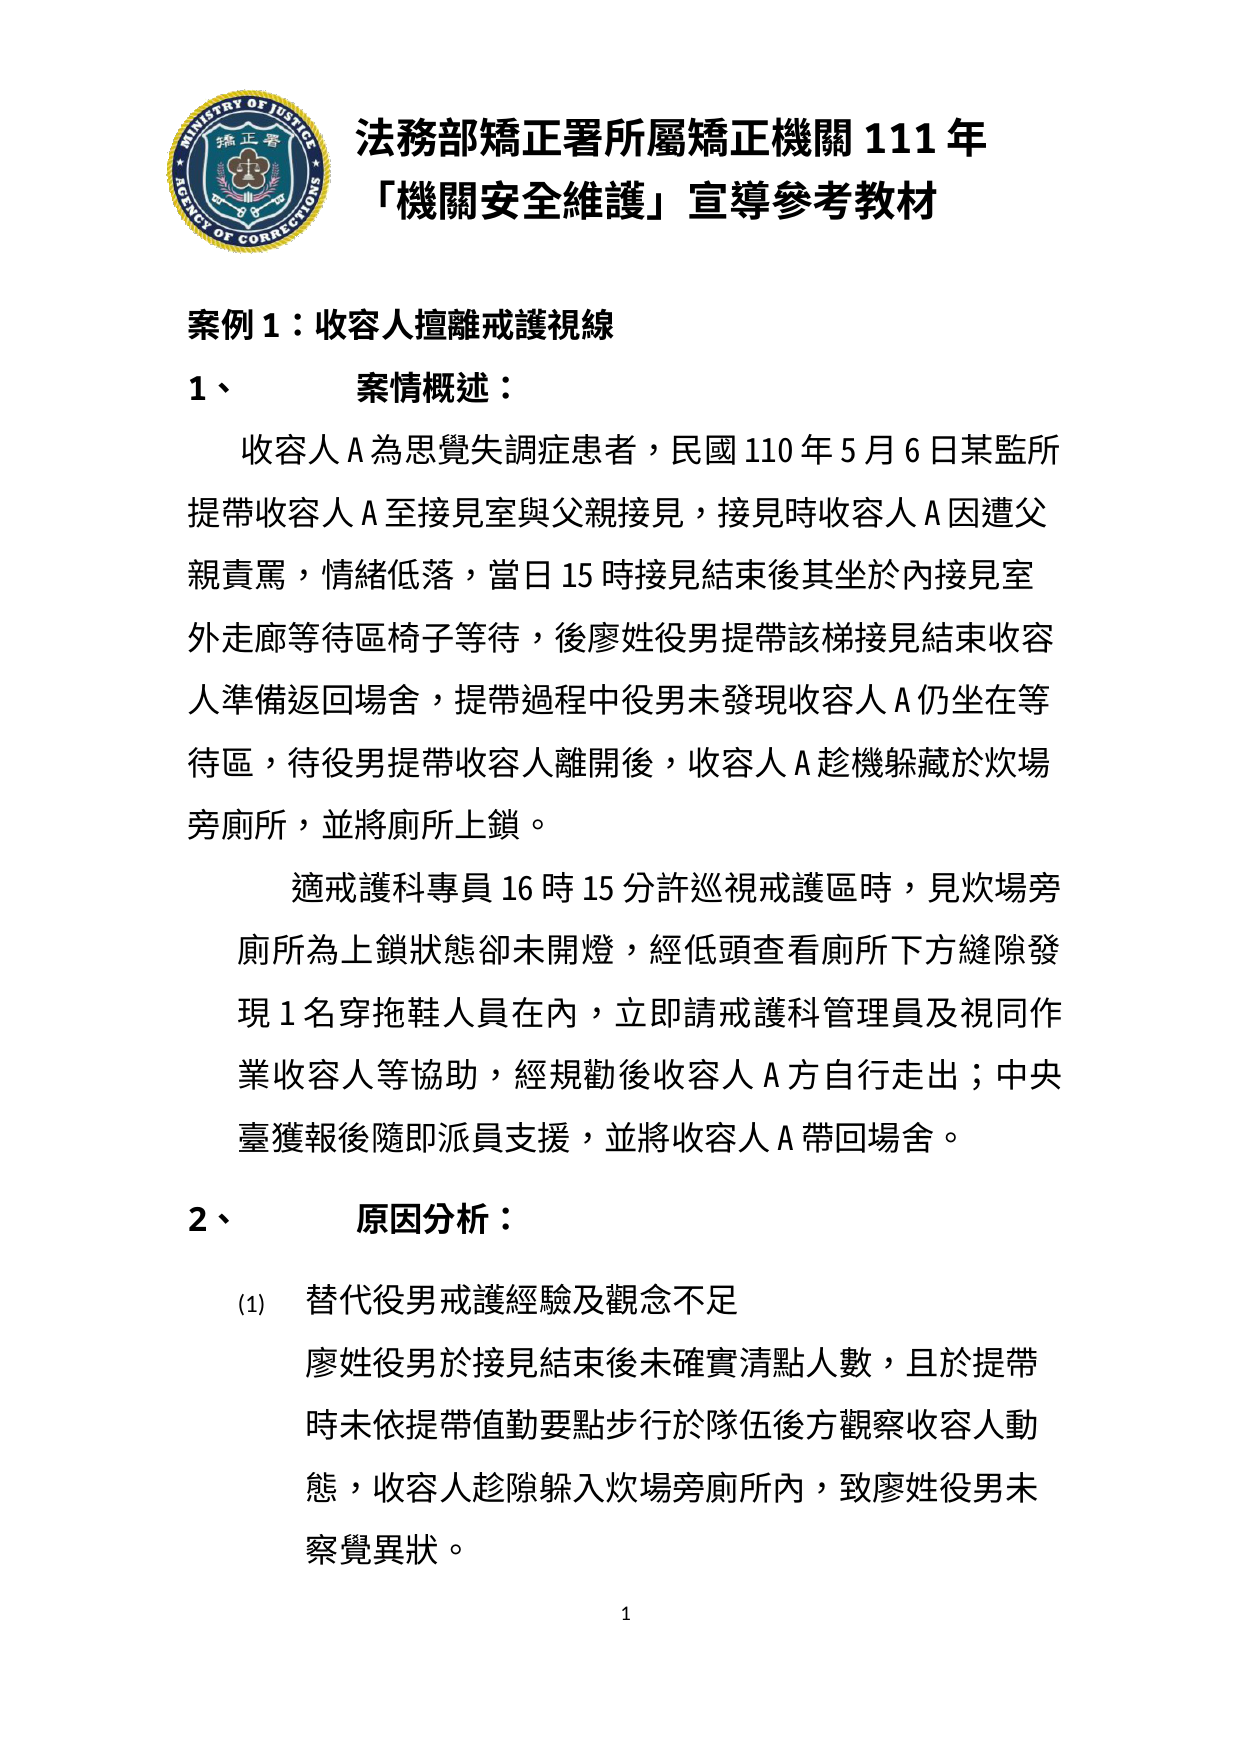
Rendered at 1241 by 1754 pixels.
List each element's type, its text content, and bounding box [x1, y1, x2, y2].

list 原因分析： [187, 1175, 1063, 1238]
picture [162, 83, 338, 260]
text 「機關安全維護」宣導參考教材 [338, 157, 1063, 219]
text 法務部矯正署所屬矯正機關111年 [338, 94, 1063, 157]
text 適戒護科專員16時15分許巡視戒護區時，見炊場旁廁所為上鎖狀態卻未開燈，經低頭查看廁所下方縫隙發現1名穿拖鞋人員在內，立即請戒護科管理員及視同作業收容人等協助，經規勸後收容人A方自行走出；中央臺獲報後隨即派員支援，並將收容人A帶回場舍。 [238, 844, 1063, 1157]
text 案例1：收容人擅離戒護視線 [187, 282, 1063, 344]
list 替代役男戒護經驗及觀念不足 廖姓役男於接見結束後未確實清點人數，且於提帶時未依提帶值勤要點步行於隊伍後方觀察收容人動態，收容人趁隙躲入炊場旁廁所內，致廖姓役男未察覺異狀。 [237, 1257, 1063, 1569]
text 收容人A為思覺失調症患者，民國110年5月6日某監所提帶收容人A至接見室與父親接見，接見時收容人A因遭父親責罵，情緒低落，當日15時接見結束後其坐於內接見室外走廊等待區椅子等待，後廖姓役男提帶該梯接見結束收容人準備返回場舍，提帶過程中役男未發現收容人A仍坐在等待區，待役男提帶收容人離開後，收容人A趁機躲藏於炊場旁廁所，並將廁所上鎖。 [187, 407, 1063, 844]
list 案情概述： [187, 344, 1063, 407]
